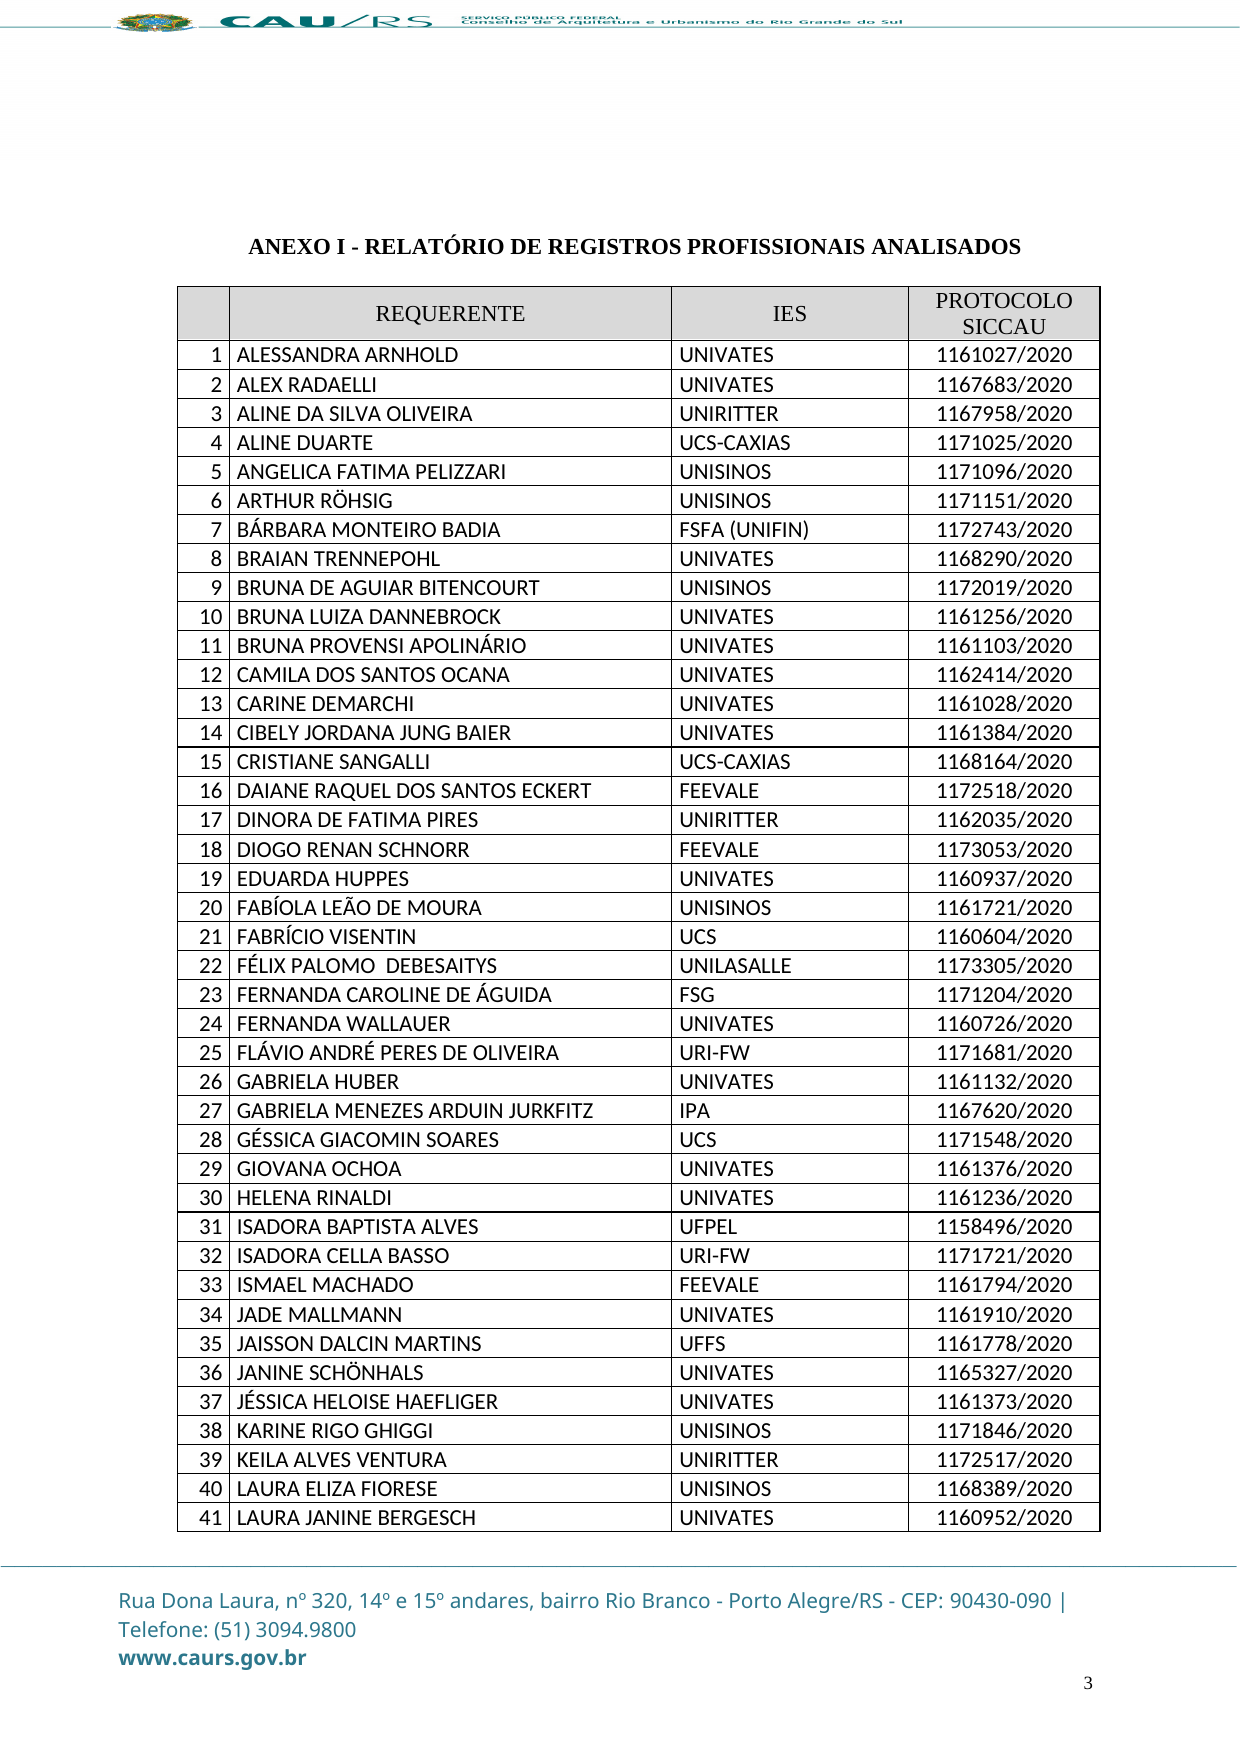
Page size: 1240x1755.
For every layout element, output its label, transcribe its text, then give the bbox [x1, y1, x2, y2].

table_cell UNIRITTER [672, 1445, 908, 1473]
table_cell 1161103/2020 [909, 631, 1099, 659]
table_header PROTOCOLO SICCAU [909, 287, 1099, 339]
table_cell 1161027/2020 [909, 341, 1099, 369]
table_cell 1167620/2020 [909, 1096, 1099, 1124]
table_cell 1161236/2020 [909, 1184, 1099, 1211]
table_cell URI-FW [672, 1038, 908, 1066]
table_cell 1161132/2020 [909, 1067, 1099, 1095]
table_cell BRUNA DE AGUIAR BITENCOURT [230, 573, 671, 601]
table_cell UFFS [672, 1329, 908, 1357]
table_cell FLÁVIO ANDRÉ PERES DE OLIVEIRA [230, 1038, 671, 1066]
table_cell FERNANDA WALLAUER [230, 1009, 671, 1037]
table_cell GABRIELA MENEZES ARDUIN JURKFITZ [230, 1096, 671, 1124]
table_cell 1158496/2020 [909, 1213, 1099, 1241]
table_cell CIBELY JORDANA JUNG BAIER [230, 719, 671, 746]
table_cell UNILASALLE [672, 951, 908, 979]
table_cell 33 [178, 1271, 229, 1299]
table_cell 16 [178, 777, 229, 804]
table_cell 15 [178, 748, 229, 776]
table_cell UNIVATES [672, 660, 908, 688]
table_cell CRISTIANE SANGALLI [230, 748, 671, 776]
table_cell 1168290/2020 [909, 544, 1099, 572]
table_cell 8 [178, 544, 229, 572]
table_cell UFPEL [672, 1213, 908, 1241]
table_cell 26 [178, 1067, 229, 1095]
table_cell 7 [178, 515, 229, 543]
table_cell UNIVATES [672, 1300, 908, 1328]
table_cell FEEVALE [672, 777, 908, 804]
table_cell ALINE DUARTE [230, 428, 671, 456]
table_cell 19 [178, 864, 229, 892]
table_cell UNIVATES [672, 631, 908, 659]
table_cell 41 [178, 1503, 229, 1531]
table_cell 2 [178, 370, 229, 398]
table_cell 29 [178, 1154, 229, 1182]
table_cell JAISSON DALCIN MARTINS [230, 1329, 671, 1357]
table_cell BRAIAN TRENNEPOHL [230, 544, 671, 572]
table_cell UNIVATES [672, 689, 908, 717]
table_cell JANINE SCHÖNHALS [230, 1358, 671, 1386]
table_header REQUERENTE [230, 287, 671, 339]
table_cell KEILA ALVES VENTURA [230, 1445, 671, 1473]
table_cell 21 [178, 922, 229, 950]
table_cell FSFA (UNIFIN) [672, 515, 908, 543]
table_cell 36 [178, 1358, 229, 1386]
table_cell 1160952/2020 [909, 1503, 1099, 1531]
table_cell 1171025/2020 [909, 428, 1099, 456]
text ANEXO I - RELATÓRIO DE REGISTROS PROFISSIONAIS ANALISADOS [177, 233, 1092, 259]
table_cell UNIRITTER [672, 399, 908, 427]
table_cell 31 [178, 1213, 229, 1241]
table_cell UCS-CAXIAS [672, 428, 908, 456]
table_cell UNISINOS [672, 573, 908, 601]
table_cell 1 [178, 341, 229, 369]
table_cell 35 [178, 1329, 229, 1357]
table_cell 1171151/2020 [909, 486, 1099, 514]
table_cell EDUARDA HUPPES [230, 864, 671, 892]
table_cell 1172518/2020 [909, 777, 1099, 804]
table_cell 1171721/2020 [909, 1242, 1099, 1269]
table_cell BRUNA LUIZA DANNEBROCK [230, 602, 671, 630]
table_cell 1167958/2020 [909, 399, 1099, 427]
table_cell 28 [178, 1125, 229, 1153]
table_cell 1173305/2020 [909, 951, 1099, 979]
table_cell UNIRITTER [672, 806, 908, 834]
table_header IES [672, 287, 908, 339]
table_cell UCS-CAXIAS [672, 748, 908, 776]
table_cell 1161373/2020 [909, 1387, 1099, 1415]
table_cell 1161256/2020 [909, 602, 1099, 630]
table_cell UCS [672, 1125, 908, 1153]
table_cell 1161376/2020 [909, 1154, 1099, 1182]
table_cell 1165327/2020 [909, 1358, 1099, 1386]
table_cell GABRIELA HUBER [230, 1067, 671, 1095]
table_cell UNIVATES [672, 864, 908, 892]
table_cell FEEVALE [672, 835, 908, 863]
table_cell 37 [178, 1387, 229, 1415]
table_cell 9 [178, 573, 229, 601]
table_cell LAURA JANINE BERGESCH [230, 1503, 671, 1531]
table_cell UNIVATES [672, 370, 908, 398]
table_cell UNISINOS [672, 457, 908, 485]
table_cell GIOVANA OCHOA [230, 1154, 671, 1182]
table_cell 3 [178, 399, 229, 427]
table_cell 1160726/2020 [909, 1009, 1099, 1037]
table_cell JÉSSICA HELOISE HAEFLIGER [230, 1387, 671, 1415]
table_cell DAIANE RAQUEL DOS SANTOS ECKERT [230, 777, 671, 804]
table_cell 1161778/2020 [909, 1329, 1099, 1357]
table_cell 1171096/2020 [909, 457, 1099, 485]
table_cell 1167683/2020 [909, 370, 1099, 398]
table_cell 14 [178, 719, 229, 746]
table_cell ANGELICA FATIMA PELIZZARI [230, 457, 671, 485]
table_cell URI-FW [672, 1242, 908, 1269]
table_cell LAURA ELIZA FIORESE [230, 1474, 671, 1502]
table_cell UNISINOS [672, 1416, 908, 1444]
table_cell UNIVATES [672, 1154, 908, 1182]
table_cell 25 [178, 1038, 229, 1066]
table_cell 1162035/2020 [909, 806, 1099, 834]
table_cell 13 [178, 689, 229, 717]
table_cell 18 [178, 835, 229, 863]
table_cell 6 [178, 486, 229, 514]
table_cell BÁRBARA MONTEIRO BADIA [230, 515, 671, 543]
table_cell UNIVATES [672, 1387, 908, 1415]
table_cell 1162414/2020 [909, 660, 1099, 688]
table_cell 1171204/2020 [909, 980, 1099, 1008]
table_cell ISADORA CELLA BASSO [230, 1242, 671, 1269]
table_header [178, 287, 229, 339]
table_cell CARINE DEMARCHI [230, 689, 671, 717]
table_cell JADE MALLMANN [230, 1300, 671, 1328]
table_cell UNIVATES [672, 341, 908, 369]
table_cell 1172517/2020 [909, 1445, 1099, 1473]
table_cell 1161028/2020 [909, 689, 1099, 717]
table_cell UNIVATES [672, 1358, 908, 1386]
table_cell 11 [178, 631, 229, 659]
table_cell UNIVATES [672, 1184, 908, 1211]
table_cell 1172743/2020 [909, 515, 1099, 543]
table_cell 1168164/2020 [909, 748, 1099, 776]
table_cell 27 [178, 1096, 229, 1124]
table_cell UNISINOS [672, 893, 908, 921]
table_cell 1168389/2020 [909, 1474, 1099, 1502]
table_cell BRUNA PROVENSI APOLINÁRIO [230, 631, 671, 659]
table_cell DIOGO RENAN SCHNORR [230, 835, 671, 863]
table_cell GÉSSICA GIACOMIN SOARES [230, 1125, 671, 1153]
table_cell ALEX RADAELLI [230, 370, 671, 398]
table_cell 5 [178, 457, 229, 485]
table_cell 1161910/2020 [909, 1300, 1099, 1328]
table_cell ISADORA BAPTISTA ALVES [230, 1213, 671, 1241]
table_cell 38 [178, 1416, 229, 1444]
table_cell 1171846/2020 [909, 1416, 1099, 1444]
table_cell UNISINOS [672, 1474, 908, 1502]
table_cell FERNANDA CAROLINE DE ÁGUIDA [230, 980, 671, 1008]
table_cell 1160604/2020 [909, 922, 1099, 950]
table_cell UNIVATES [672, 544, 908, 572]
table_cell 17 [178, 806, 229, 834]
table_cell UNIVATES [672, 1503, 908, 1531]
table_cell ALINE DA SILVA OLIVEIRA [230, 399, 671, 427]
table_cell KARINE RIGO GHIGGI [230, 1416, 671, 1444]
table_cell 12 [178, 660, 229, 688]
table_cell UNISINOS [672, 486, 908, 514]
table_cell ALESSANDRA ARNHOLD [230, 341, 671, 369]
table_cell 10 [178, 602, 229, 630]
table_cell 1161721/2020 [909, 893, 1099, 921]
table_cell ARTHUR RÖHSIG [230, 486, 671, 514]
table_cell 4 [178, 428, 229, 456]
table_cell ISMAEL MACHADO [230, 1271, 671, 1299]
table_cell 20 [178, 893, 229, 921]
table_cell 24 [178, 1009, 229, 1037]
table_cell HELENA RINALDI [230, 1184, 671, 1211]
table_cell DINORA DE FATIMA PIRES [230, 806, 671, 834]
table_cell 23 [178, 980, 229, 1008]
table_cell 30 [178, 1184, 229, 1211]
table_cell 34 [178, 1300, 229, 1328]
table_cell FSG [672, 980, 908, 1008]
table_cell FEEVALE [672, 1271, 908, 1299]
table_cell 1173053/2020 [909, 835, 1099, 863]
table_cell 1161794/2020 [909, 1271, 1099, 1299]
table_cell FÉLIX PALOMO DEBESAITYS [230, 951, 671, 979]
table_cell UNIVATES [672, 1067, 908, 1095]
table_cell CAMILA DOS SANTOS OCANA [230, 660, 671, 688]
table_cell UNIVATES [672, 1009, 908, 1037]
table_cell 1171548/2020 [909, 1125, 1099, 1153]
table_cell 22 [178, 951, 229, 979]
table_cell 40 [178, 1474, 229, 1502]
table_cell 1172019/2020 [909, 573, 1099, 601]
table_cell FABRÍCIO VISENTIN [230, 922, 671, 950]
table_cell UNIVATES [672, 602, 908, 630]
table_cell 1160937/2020 [909, 864, 1099, 892]
table_cell UNIVATES [672, 719, 908, 746]
table_cell 1171681/2020 [909, 1038, 1099, 1066]
table_cell UCS [672, 922, 908, 950]
table_cell IPA [672, 1096, 908, 1124]
table_cell 1161384/2020 [909, 719, 1099, 746]
table_cell 32 [178, 1242, 229, 1269]
table_cell FABÍOLA LEÃO DE MOURA [230, 893, 671, 921]
table_cell 39 [178, 1445, 229, 1473]
